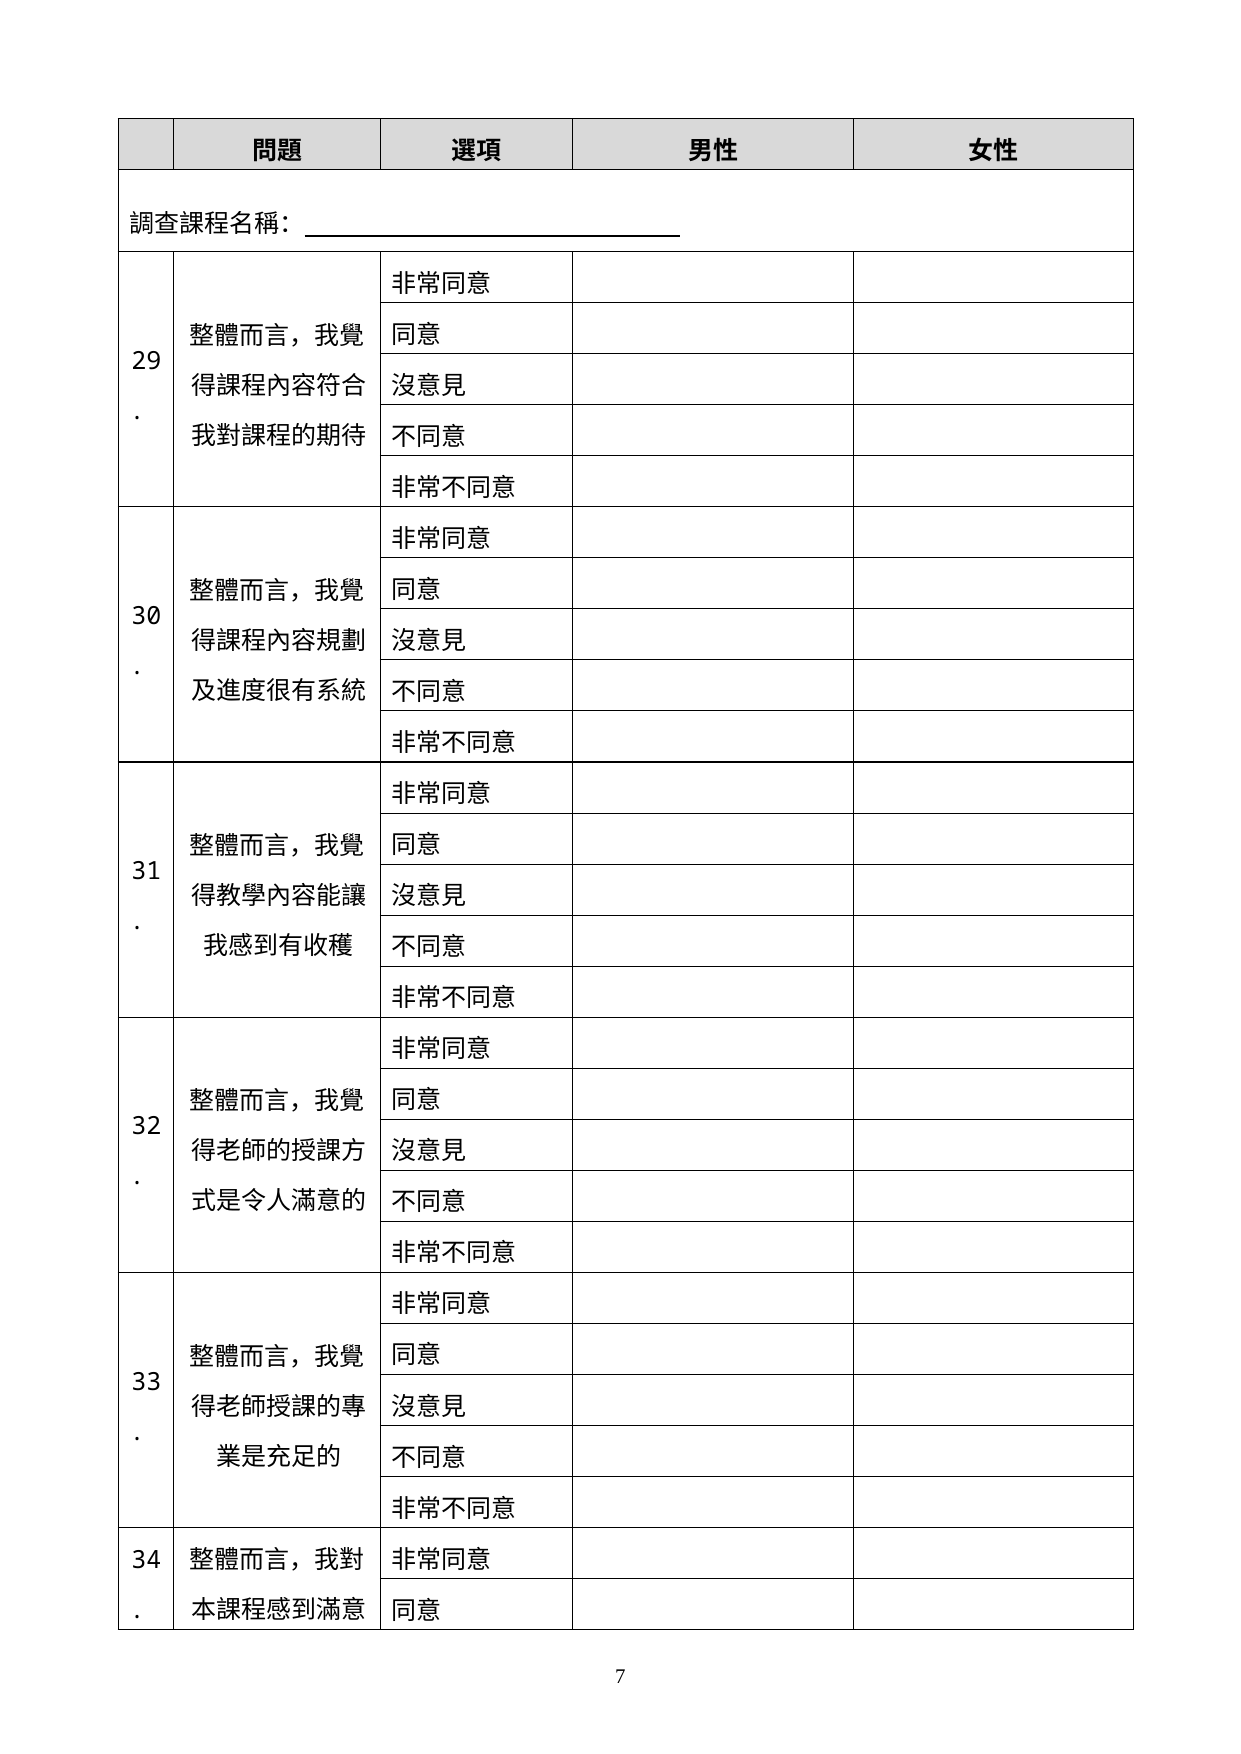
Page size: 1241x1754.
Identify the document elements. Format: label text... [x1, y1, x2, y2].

table_cell [573, 507, 853, 557]
table_cell 調查課程名稱： [119, 170, 1133, 251]
table_cell [854, 303, 1133, 353]
table_cell [854, 456, 1133, 506]
table_header 男性 [573, 119, 853, 169]
table_cell [573, 303, 853, 353]
table_cell [573, 967, 853, 1017]
table_cell [854, 1426, 1133, 1476]
table_cell [573, 1528, 853, 1578]
table_cell 非常同意 [381, 1528, 572, 1578]
table_cell [573, 405, 853, 455]
table_cell [573, 865, 853, 914]
table_header [119, 119, 173, 169]
table_cell 整體而言，我覺得老師的授課方式是令人滿意的 [174, 1018, 380, 1272]
table_cell 非常同意 [381, 763, 572, 812]
table_header 問題 [174, 119, 380, 169]
table_cell [119, 1273, 173, 1527]
table_cell 整體而言，我覺得教學內容能讓我感到有收穫 [174, 763, 380, 1017]
table_cell [573, 1018, 853, 1068]
table_cell 同意 [381, 1069, 572, 1119]
table_cell 同意 [381, 814, 572, 863]
table_cell [854, 916, 1133, 966]
table_cell 非常不同意 [381, 456, 572, 506]
table_cell 整體而言，我覺得老師授課的專業是充足的 [174, 1273, 380, 1527]
table_cell [854, 252, 1133, 302]
table_cell [573, 763, 853, 812]
table_cell [573, 558, 853, 608]
table_cell [854, 1018, 1133, 1068]
table_cell 非常不同意 [381, 1477, 572, 1527]
table_cell [573, 456, 853, 506]
table_cell [854, 865, 1133, 914]
table_cell [573, 354, 853, 404]
table_cell 沒意見 [381, 354, 572, 404]
table_cell 非常不同意 [381, 711, 572, 761]
table_cell [573, 916, 853, 966]
table_cell [573, 1426, 853, 1476]
table_cell 沒意見 [381, 609, 572, 659]
table_cell [854, 1171, 1133, 1221]
table_cell [573, 609, 853, 659]
table_cell 不同意 [381, 916, 572, 966]
table_cell 不同意 [381, 1426, 572, 1476]
table_cell 沒意見 [381, 865, 572, 914]
table_cell 非常同意 [381, 507, 572, 557]
table_cell [119, 1018, 173, 1272]
table_cell [119, 507, 173, 761]
table_cell [573, 1375, 853, 1425]
table_cell [573, 660, 853, 710]
table_cell 非常不同意 [381, 967, 572, 1017]
table_header 選項 [381, 119, 572, 169]
table_cell [573, 1069, 853, 1119]
table_cell [573, 1120, 853, 1170]
table_cell 沒意見 [381, 1375, 572, 1425]
table_cell 非常同意 [381, 252, 572, 302]
table_cell [854, 609, 1133, 659]
table_cell 整體而言，我覺得課程內容符合我對課程的期待 [174, 252, 380, 506]
table_cell [854, 354, 1133, 404]
table_cell 不同意 [381, 660, 572, 710]
table_cell [854, 1120, 1133, 1170]
table_cell [119, 1528, 173, 1629]
table_cell 同意 [381, 303, 572, 353]
table_cell 整體而言，我覺得課程內容規劃及進度很有系統 [174, 507, 380, 761]
table_cell [854, 660, 1133, 710]
table_cell 不同意 [381, 1171, 572, 1221]
table_cell [119, 252, 173, 506]
table_cell [854, 967, 1133, 1017]
table_cell 非常同意 [381, 1273, 572, 1323]
table_cell [854, 1069, 1133, 1119]
table_cell [573, 1171, 853, 1221]
table_cell 同意 [381, 1579, 572, 1629]
table_cell [854, 558, 1133, 608]
table_cell 同意 [381, 558, 572, 608]
table_cell [854, 507, 1133, 557]
table_cell [854, 814, 1133, 863]
table_cell [573, 252, 853, 302]
table_cell 不同意 [381, 405, 572, 455]
table_cell 同意 [381, 1324, 572, 1374]
table_cell [573, 711, 853, 761]
table_cell [854, 1528, 1133, 1578]
table_cell [573, 1477, 853, 1527]
table_cell 沒意見 [381, 1120, 572, 1170]
table_cell [854, 1273, 1133, 1323]
table_cell [854, 1375, 1133, 1425]
table_cell [119, 763, 173, 1017]
table_cell [854, 711, 1133, 761]
table_cell [573, 1222, 853, 1272]
table_cell [854, 405, 1133, 455]
table_cell [854, 1579, 1133, 1629]
table_cell [854, 1324, 1133, 1374]
table_cell [854, 1477, 1133, 1527]
table_cell [854, 1222, 1133, 1272]
table_cell [573, 1273, 853, 1323]
table_cell 非常不同意 [381, 1222, 572, 1272]
table_cell [854, 763, 1133, 812]
table_cell 整體而言，我對本課程感到滿意 [174, 1528, 380, 1629]
table_cell [573, 814, 853, 863]
table_header 女性 [854, 119, 1133, 169]
table_cell [573, 1324, 853, 1374]
table_cell 非常同意 [381, 1018, 572, 1068]
table_cell [573, 1579, 853, 1629]
